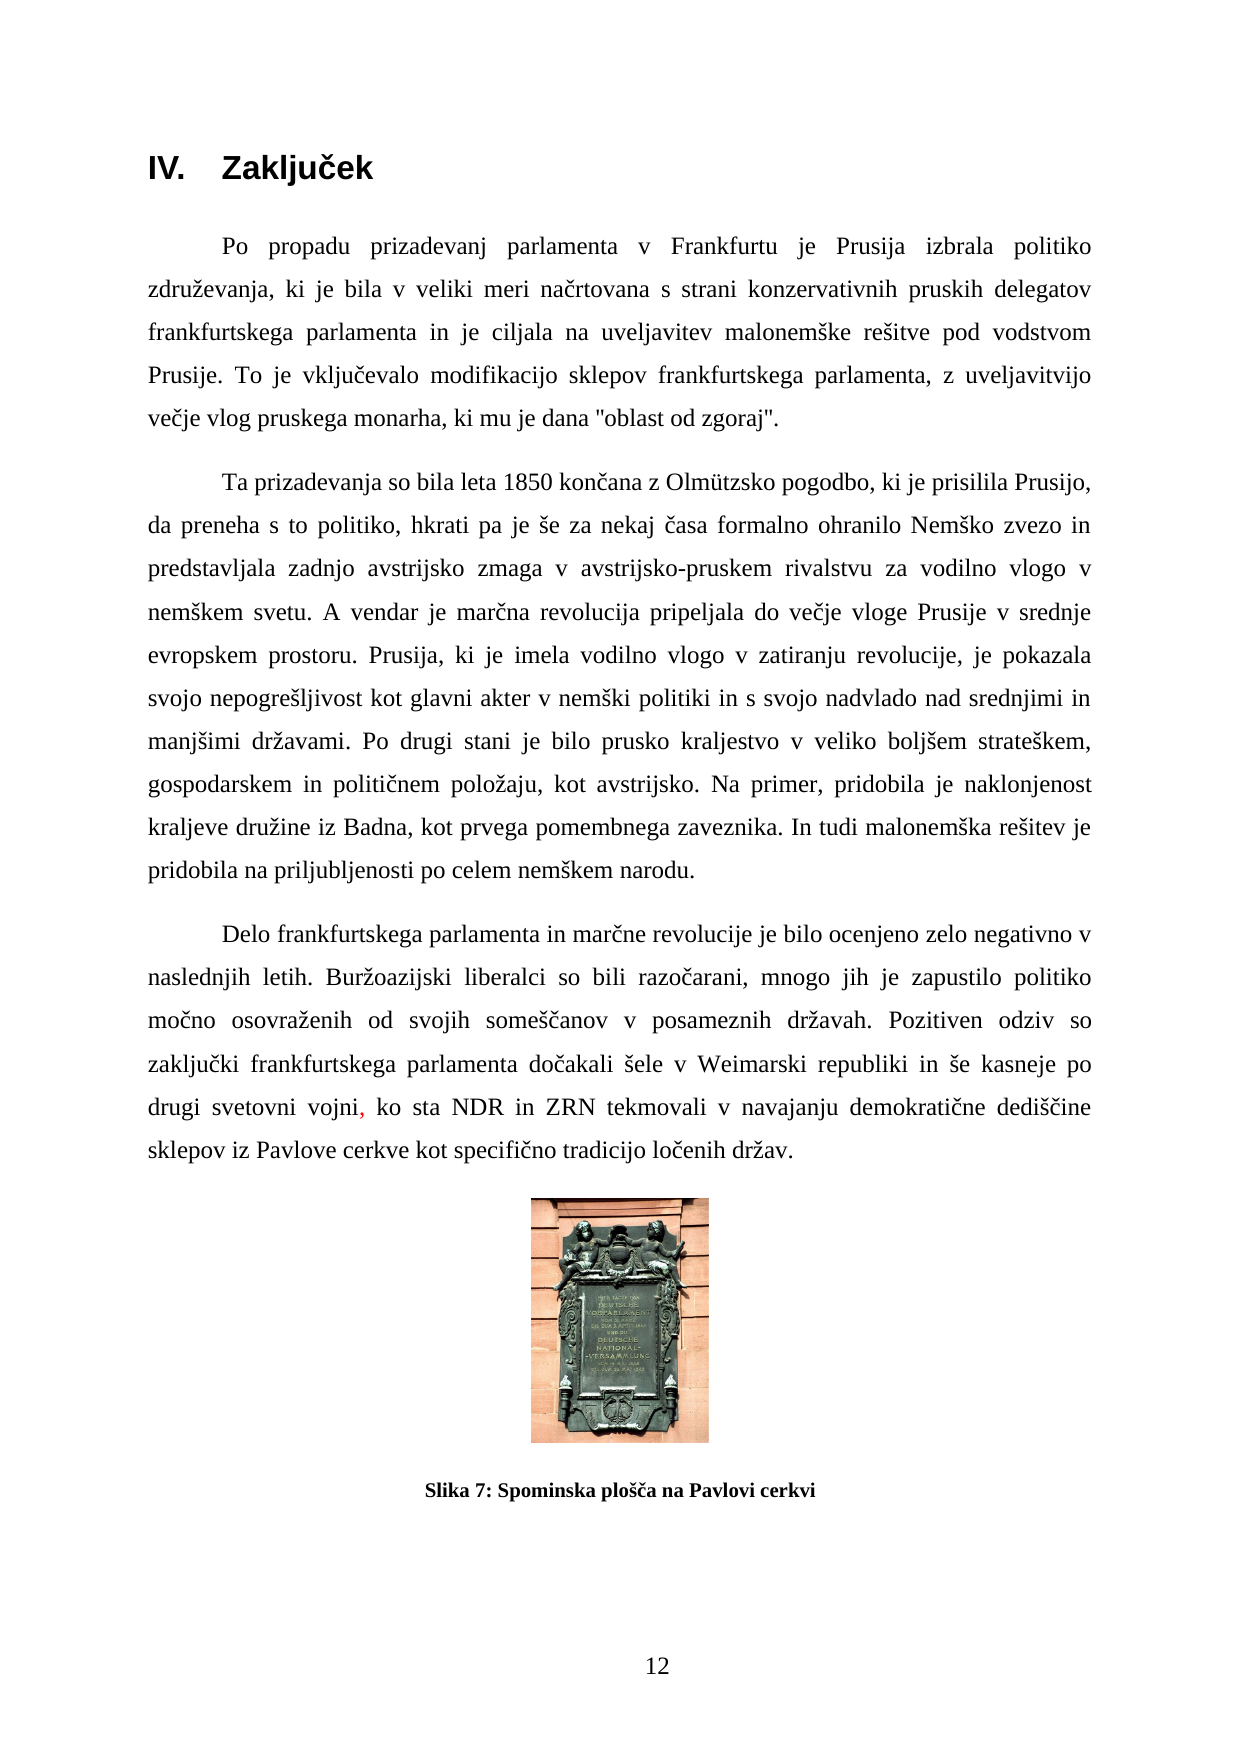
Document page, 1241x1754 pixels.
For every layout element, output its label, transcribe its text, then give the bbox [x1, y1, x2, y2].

text Po propadu prizadevanj parlamenta v Frankfurtu je Prusija izbrala politiko združevanja, ki je bila v veliki meri načrtovana s strani konzervativnih pruskih delegatov frankfurtskega parlamenta in je ciljala na uveljavitev malonemške rešitve pod vodstvom Prusije. To je vključevalo modifikacijo sklepov frankfurtskega parlamenta, z uveljavitvijo večje vlog pruskega monarha, ki mu je dana ''oblast od zgoraj''. [148, 231, 1092, 432]
text Ta prizadevanja so bila leta 1850 končana z Olmützsko pogodbo, ki je prisilila Prusijo, da preneha s to politiko, hkrati pa je še za nekaj časa formalno ohranilo Nemško zvezo in predstavljala zadnjo avstrijsko zmaga v avstrijsko-pruskem rivalstvu za vodilno vlogo v nemškem svetu. A vendar je marčna revolucija pripeljala do večje vloge Prusije v srednje evropskem prostoru. Prusija, ki je imela vodilno vlogo v zatiranju revolucije, je pokazala svojo nepogrešljivost kot glavni akter v nemški politiki in s svojo nadvlado nad srednjimi in manjšimi državami. Po drugi stani je bilo prusko kraljestvo v veliko boljšem strateškem, gospodarskem in političnem položaju, kot avstrijsko. Na primer, pridobila je naklonjenost kraljeve družine iz Badna, kot prvega pomembnega zaveznika. In tudi malonemška rešitev je pridobila na priljubljenosti po celem nemškem narodu. [148, 467, 1092, 884]
picture [531, 1198, 709, 1443]
text Delo frankfurtskega parlamenta in marčne revolucije je bilo ocenjeno zelo negativno v naslednjih letih. Buržoazijski liberalci so bili razočarani, mnogo jih je zapustilo politiko močno osovraženih od svojih someščanov v posameznih državah. Pozitiven odziv so zaključki frankfurtskega parlamenta dočakali šele v Weimarski republiki in še kasneje po drugi svetovni vojni, ko sta NDR in ZRN tekmovali v navajanju demokratične dediščine sklepov iz Pavlove cerkve kot specifično tradicijo ločenih držav. [148, 919, 1092, 1164]
subtitle Zaključek [148, 148, 1092, 186]
text Slika 7: Spominska plošča na Pavlovi cerkvi [148, 1478, 1092, 1502]
